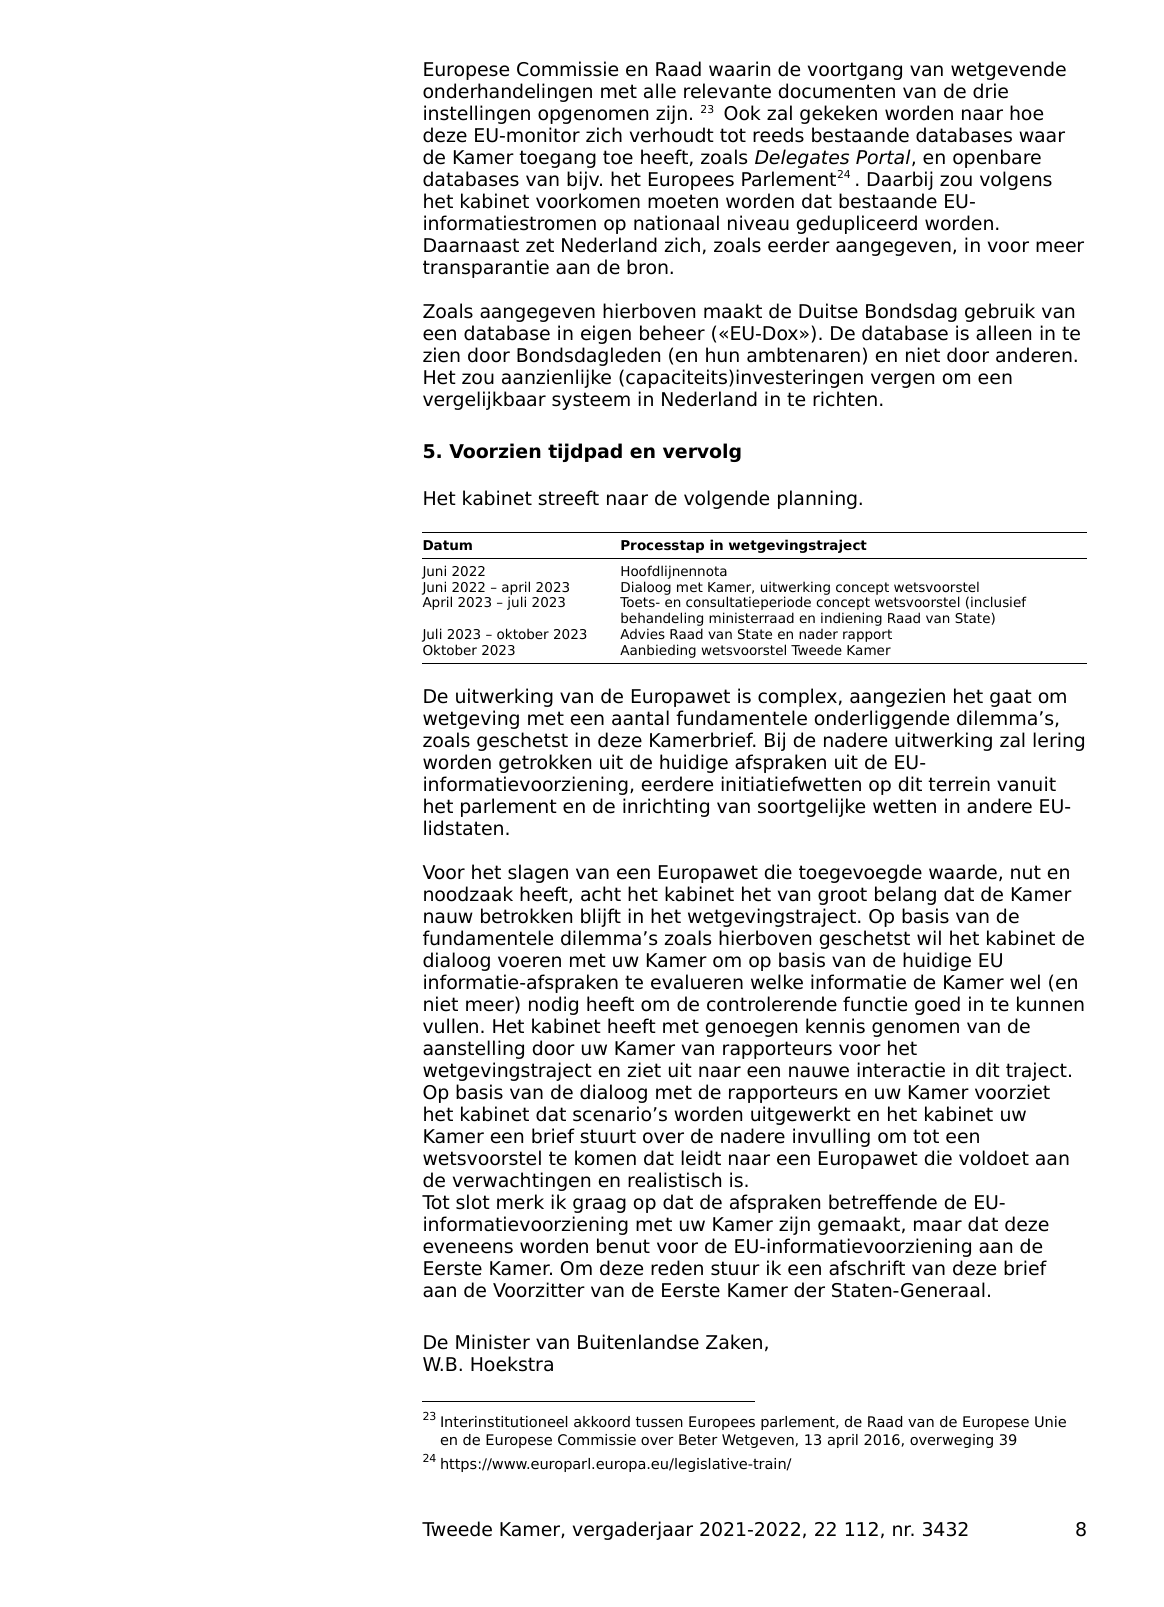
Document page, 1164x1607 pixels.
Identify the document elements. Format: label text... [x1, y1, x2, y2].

text Zoals aangegeven hierboven maakt de Duitse Bondsdag gebruik van een database in eigen beheer («EU-Dox»). De database is alleen in te zien door Bondsdagleden (en hun ambtenaren) en niet door anderen. Het zou aanzienlijke (capaciteits)investeringen vergen om een vergelijkbaar systeem in Nederland in te richten. [422, 301, 1087, 411]
text Voor het slagen van een Europawet die toegevoegde waarde, nut en noodzaak heeft, acht het kabinet het van groot belang dat de Kamer nauw betrokken blijft in het wetgevingstraject. Op basis van de fundamentele dilemma’s zoals hierboven geschetst wil het kabinet de dialoog voeren met uw Kamer om op basis van de huidige EU informatie-afspraken te evalueren welke informatie de Kamer wel (en niet meer) nodig heeft om de controlerende functie goed in te kunnen vullen. Het kabinet heeft met genoegen kennis genomen van de aanstelling door uw Kamer van rapporteurs voor het wetgevingstraject en ziet uit naar een nauwe interactie in dit traject. Op basis van de dialoog met de rapporteurs en uw Kamer voorziet het kabinet dat scenario’s worden uitgewerkt en het kabinet uw Kamer een brief stuurt over de nadere invulling om tot een wetsvoorstel te komen dat leidt naar een Europawet die voldoet aan de verwachtingen en realistisch is. [422, 862, 1087, 1192]
text Interinstitutioneel akkoord tussen Europees parlement, de Raad van de Europese Unie en de Europese Commissie over Beter Wetgeven, 13 april 2016, overweging 39 [422, 1410, 1087, 1449]
table_cell Juni 2022 – april 2023 [422, 579, 614, 595]
table_cell Oktober 2023 [422, 642, 614, 663]
table_cell Dialoog met Kamer, uitwerking concept wetsvoorstel [614, 579, 1087, 595]
table_cell Aanbieding wetsvoorstel Tweede Kamer [614, 642, 1087, 663]
table_cell Juli 2023 – oktober 2023 [422, 627, 614, 642]
text https://www.europarl.europa.eu/legislative-train/ [422, 1452, 1087, 1474]
subtitle 5. Voorzien tijdpad en vervolg [422, 441, 1087, 463]
text Het kabinet streeft naar de volgende planning. [422, 488, 1087, 510]
table_header Processtap in wetgevingstraject [614, 533, 1087, 558]
text Tot slot merk ik graag op dat de afspraken betreffende de EU-informatievoorziening met uw Kamer zijn gemaakt, maar dat deze eveneens worden benut voor de EU-informatievoorziening aan de Eerste Kamer. Om deze reden stuur ik een afschrift van deze brief aan de Voorzitter van de Eerste Kamer der Staten-Generaal. [422, 1192, 1087, 1302]
text De uitwerking van de Europawet is complex, aangezien het gaat om wetgeving met een aantal fundamentele onderliggende dilemma’s, zoals geschetst in deze Kamerbrief. Bij de nadere uitwerking zal lering worden getrokken uit de huidige afspraken uit de EU-informatievoorziening, eerdere initiatiefwetten op dit terrein vanuit het parlement en de inrichting van soortgelijke wetten in andere EU-lidstaten. [422, 686, 1087, 840]
table_cell Juni 2022 [422, 559, 614, 579]
table_header Datum [422, 533, 614, 558]
table_cell Advies Raad van State en nader rapport [614, 627, 1087, 642]
text De Minister van Buitenlandse Zaken, W.B. Hoekstra [422, 1332, 1087, 1376]
text Europese Commissie en Raad waarin de voortgang van wetgevende onderhandelingen met alle relevante documenten van de drie instellingen opgenomen zijn. Ook zal gekeken worden naar hoe deze EU-monitor zich verhoudt tot reeds bestaande databases waar de Kamer toegang toe heeft, zoals Delegates Portal, en openbare databases van bijv. het Europees Parlement. Daarbij zou volgens het kabinet voorkomen moeten worden dat bestaande EU-informatiestromen op nationaal niveau gedupliceerd worden. Daarnaast zet Nederland zich, zoals eerder aangegeven, in voor meer transparantie aan de bron. [422, 59, 1087, 279]
table_cell Toets- en consultatieperiode concept wetsvoorstel (inclusief behandeling ministerraad en indiening Raad van State) [614, 595, 1087, 627]
table_cell Hoofdlijnennota [614, 559, 1087, 579]
table_cell April 2023 – juli 2023 [422, 595, 614, 627]
